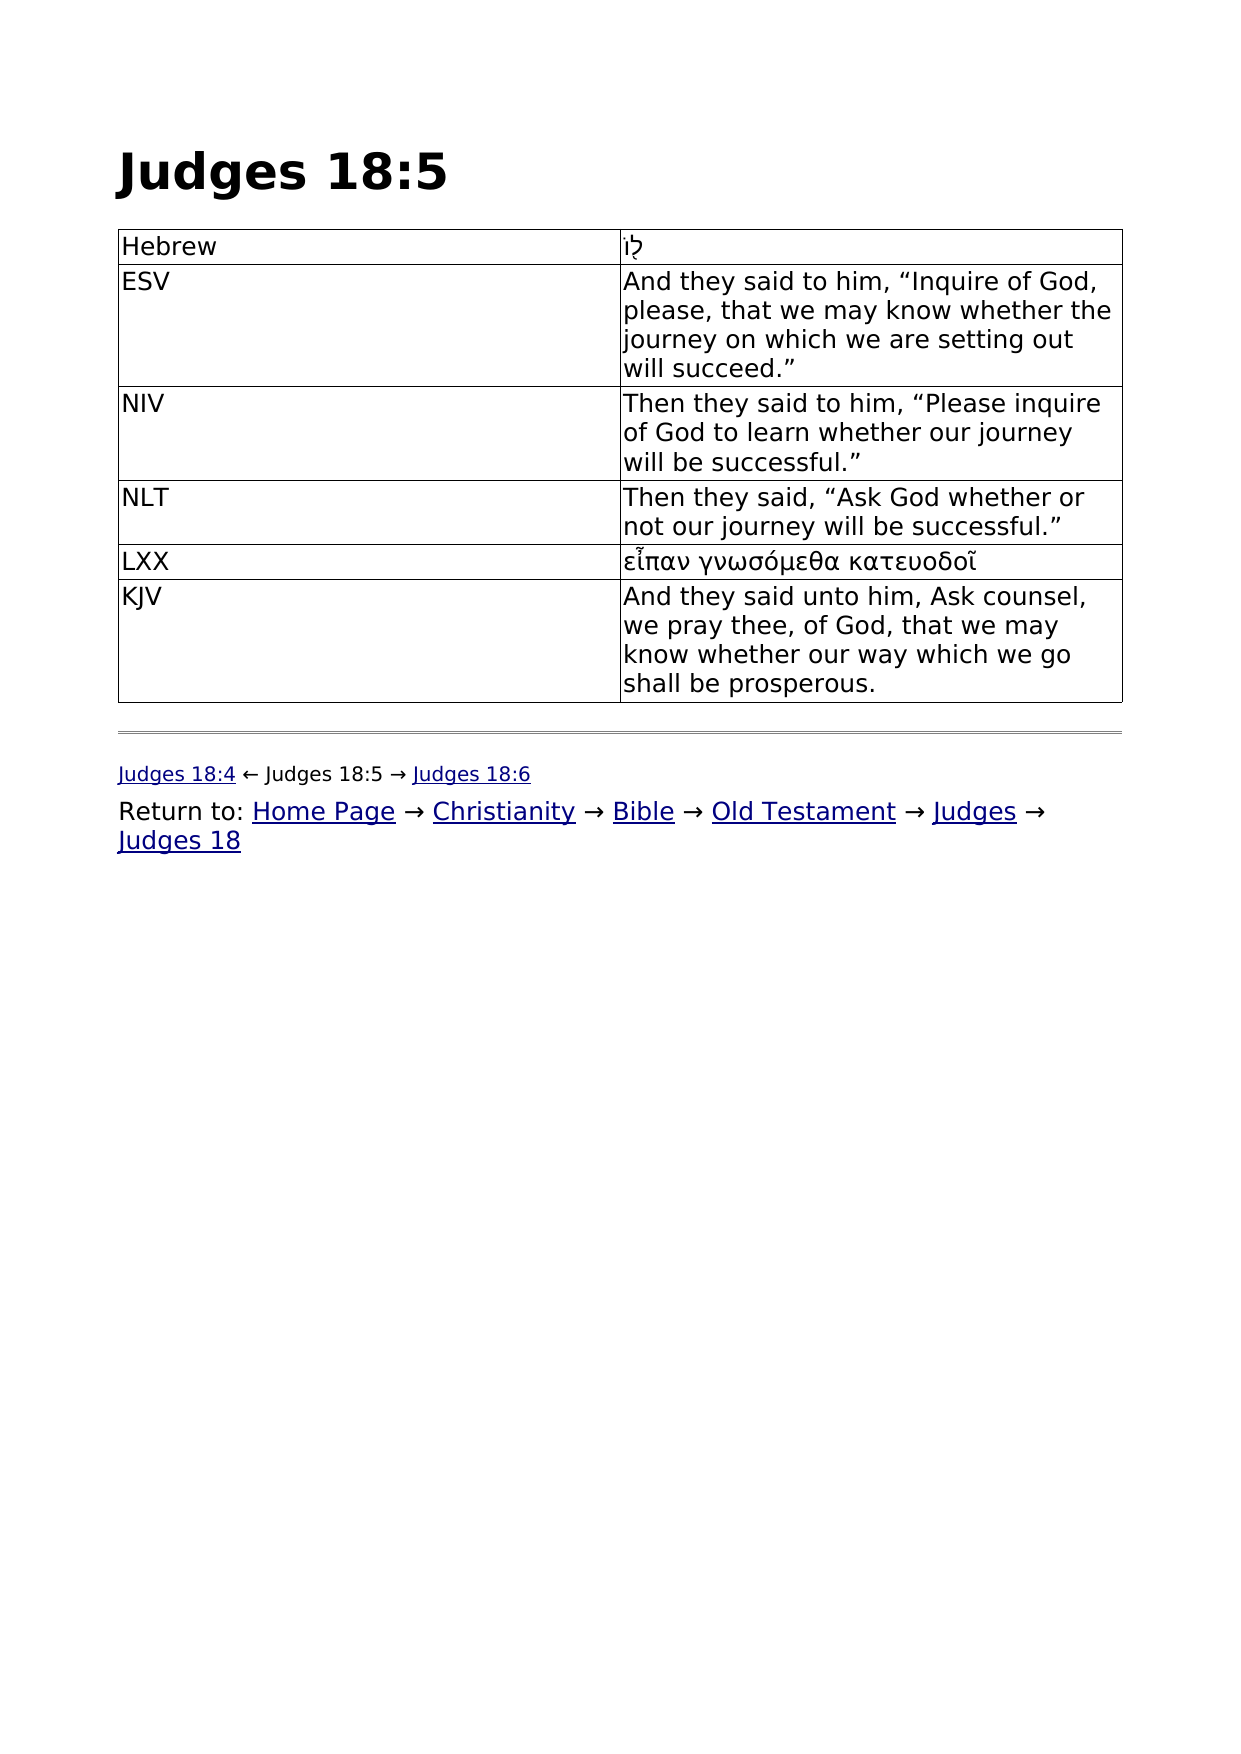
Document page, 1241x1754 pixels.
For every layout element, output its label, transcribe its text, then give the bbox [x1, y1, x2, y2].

table_cell Then they said to him, “Please inquire of God to learn whether our journey will be successful.” [621, 387, 1122, 480]
table_header ל֖וֹ [621, 230, 1122, 264]
table_cell ESV [119, 265, 620, 386]
subtitle Judges 18:5 [118, 143, 1122, 201]
table_cell εἶπαν γνωσόμεθα κατευοδοῖ [621, 545, 1122, 579]
table_cell KJV [119, 580, 620, 702]
table_cell Then they said, “Ask God whether or not our journey will be successful.” [621, 481, 1122, 544]
table_header Hebrew [119, 230, 620, 264]
table_cell And they said to him, “Inquire of God, please, that we may know whether the journey on which we are setting out will succeed.” [621, 265, 1122, 386]
table_cell NIV [119, 387, 620, 480]
text Judges 18:4 ← Judges 18:5 → Judges 18:6 [118, 763, 1122, 797]
text Return to: Home Page → Christianity → Bible → Old Testament → Judges → Judges 18 [118, 797, 1122, 855]
table_cell LXX [119, 545, 620, 579]
table_cell And they said unto him, Ask counsel, we pray thee, of God, that we may know whether our way which we go shall be prosperous. [621, 580, 1122, 702]
table_cell NLT [119, 481, 620, 544]
